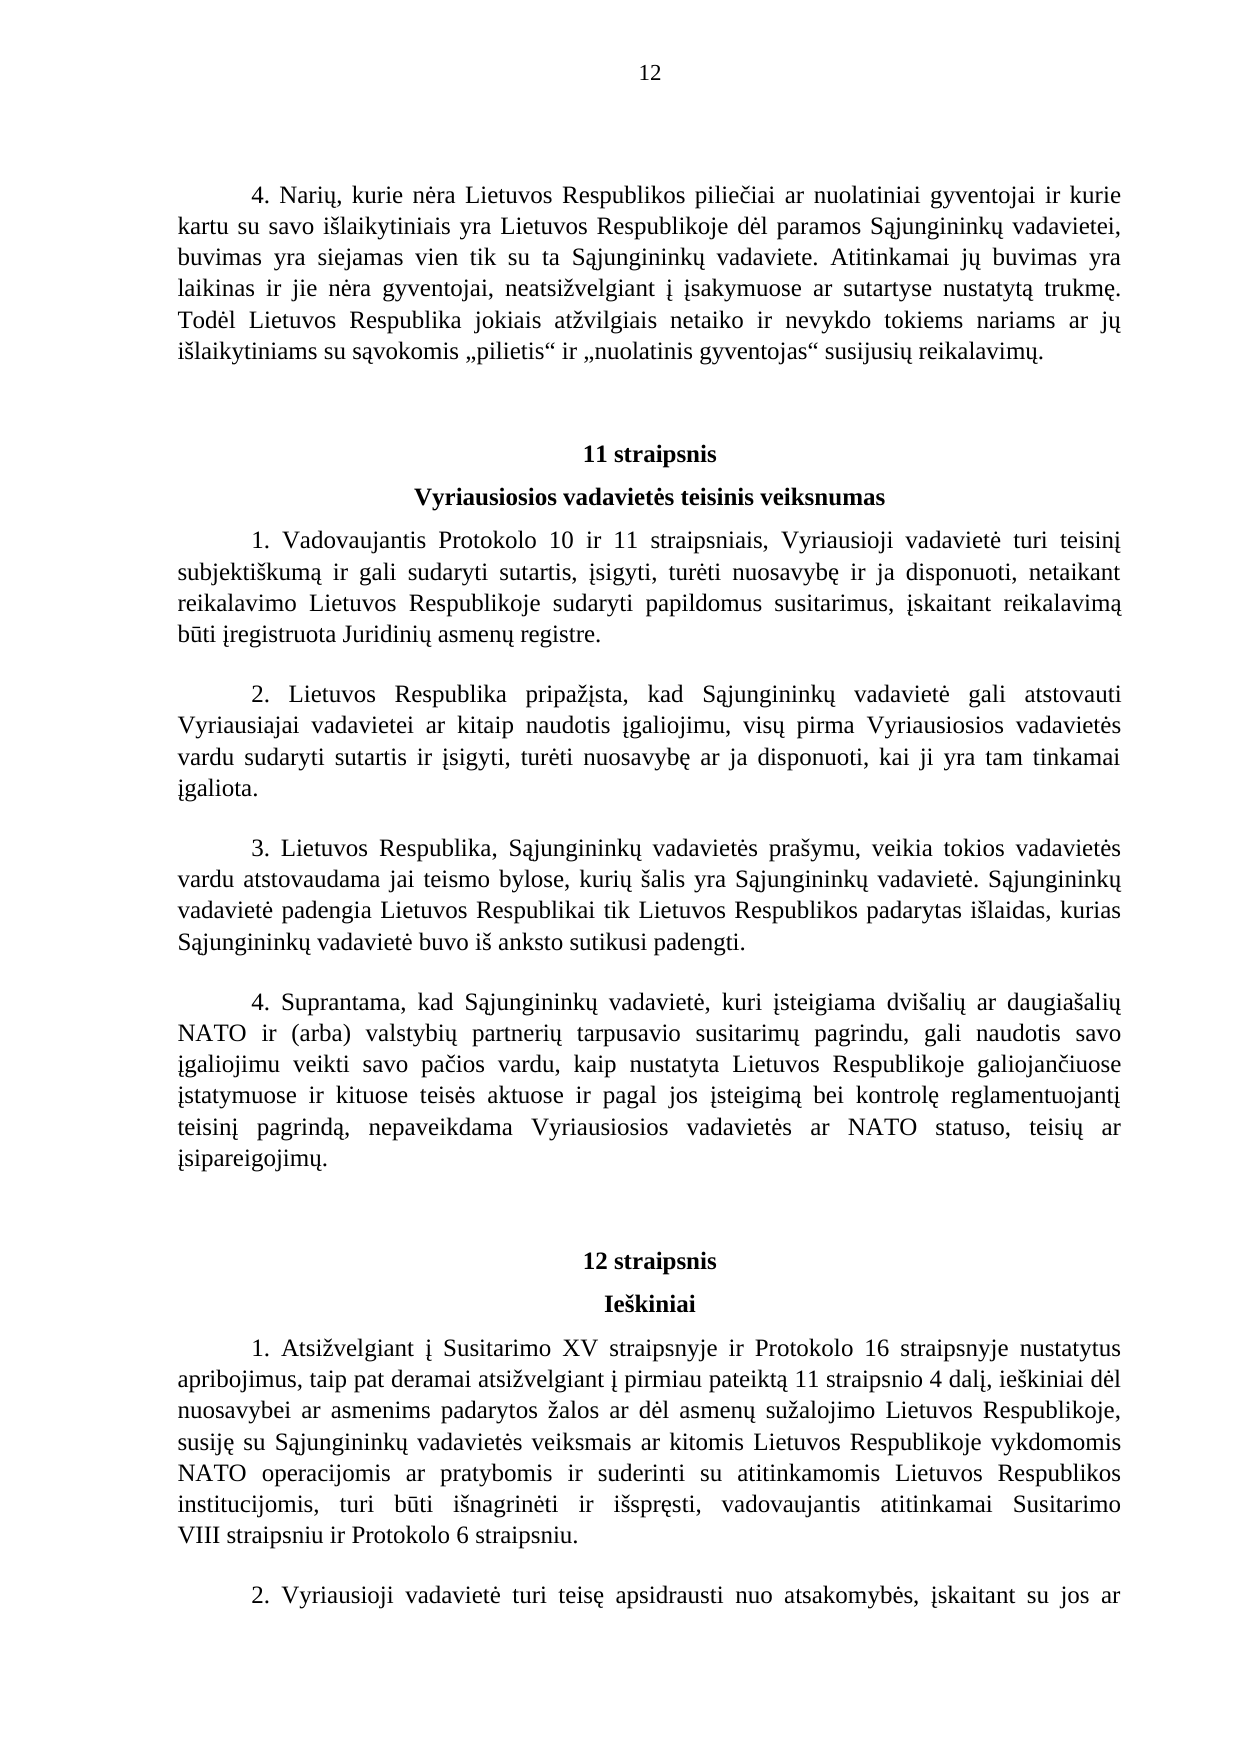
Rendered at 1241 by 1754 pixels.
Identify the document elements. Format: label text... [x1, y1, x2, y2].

text 11 straipsnis [177, 437, 1122, 468]
text 1. Atsižvelgiant į Susitarimo XV straipsnyje ir Protokolo 16 straipsnyje nustatytus apribojimus, taip pat deramai atsižvelgiant į pirmiau pateiktą 11 straipsnio 4 dalį, ieškiniai dėl nuosavybei ar asmenims padarytos žalos ar dėl asmenų sužalojimo Lietuvos Respublikoje, susiję su Sąjungininkų vadavietės veiksmais ar kitomis Lietuvos Respublikoje vykdomomis NATO operacijomis ar pratybomis ir suderinti su atitinkamomis Lietuvos Respublikos institucijomis, turi būti išnagrinėti ir išspręsti, vadovaujantis atitinkamai Susitarimo VIII straipsniu ir Protokolo 6 straipsniu. [177, 1330, 1122, 1549]
text 2. Vyriausioji vadavietė turi teisę apsidrausti nuo atsakomybės, įskaitant su jos ar [177, 1578, 1122, 1609]
text 1. Vadovaujantis Protokolo 10 ir 11 straipsniais, Vyriausioji vadavietė turi teisinį subjektiškumą ir gali sudaryti sutartis, įsigyti, turėti nuosavybę ir ja disponuoti, netaikant reikalavimo Lietuvos Respublikoje sudaryti papildomus susitarimus, įskaitant reikalavimą būti įregistruota Juridinių asmenų registre. [177, 523, 1122, 648]
text Vyriausiosios vadavietės teisinis veiksnumas [177, 480, 1122, 511]
text 4. Suprantama, kad Sąjungininkų vadavietė, kuri įsteigiama dvišalių ar daugiašalių NATO ir (arba) valstybių partnerių tarpusavio susitarimų pagrindu, gali naudotis savo įgaliojimu veikti savo pačios vardu, kaip nustatyta Lietuvos Respublikoje galiojančiuose įstatymuose ir kituose teisės aktuose ir pagal jos įsteigimą bei kontrolę reglamentuojantį teisinį pagrindą, nepaveikdama Vyriausiosios vadavietės ar NATO statuso, teisių ar įsipareigojimų. [177, 984, 1122, 1172]
text 12 straipsnis [177, 1244, 1122, 1275]
text 4. Narių, kurie nėra Lietuvos Respublikos piliečiai ar nuolatiniai gyventojai ir kurie kartu su savo išlaikytiniais yra Lietuvos Respublikoje dėl paramos Sąjungininkų vadavietei, buvimas yra siejamas vien tik su ta Sąjungininkų vadaviete. Atitinkamai jų buvimas yra laikinas ir jie nėra gyventojai, neatsižvelgiant į įsakymuose ar sutartyse nustatytą trukmę. Todėl Lietuvos Respublika jokiais atžvilgiais netaiko ir nevykdo tokiems nariams ar jų išlaikytiniams su sąvokomis „pilietis“ ir „nuolatinis gyventojas“ susijusių reikalavimų. [177, 177, 1122, 365]
text Ieškiniai [177, 1287, 1122, 1318]
text 3. Lietuvos Respublika, Sąjungininkų vadavietės prašymu, veikia tokios vadavietės vardu atstovaudama jai teismo bylose, kurių šalis yra Sąjungininkų vadavietė. Sąjungininkų vadavietė padengia Lietuvos Respublikai tik Lietuvos Respublikos padarytas išlaidas, kurias Sąjungininkų vadavietė buvo iš anksto sutikusi padengti. [177, 831, 1122, 956]
text 2. Lietuvos Respublika pripažįsta, kad Sąjungininkų vadavietė gali atstovauti Vyriausiajai vadavietei ar kitaip naudotis įgaliojimu, visų pirma Vyriausiosios vadavietės vardu sudaryti sutartis ir įsigyti, turėti nuosavybę ar ja disponuoti, kai ji yra tam tinkamai įgaliota. [177, 677, 1122, 802]
